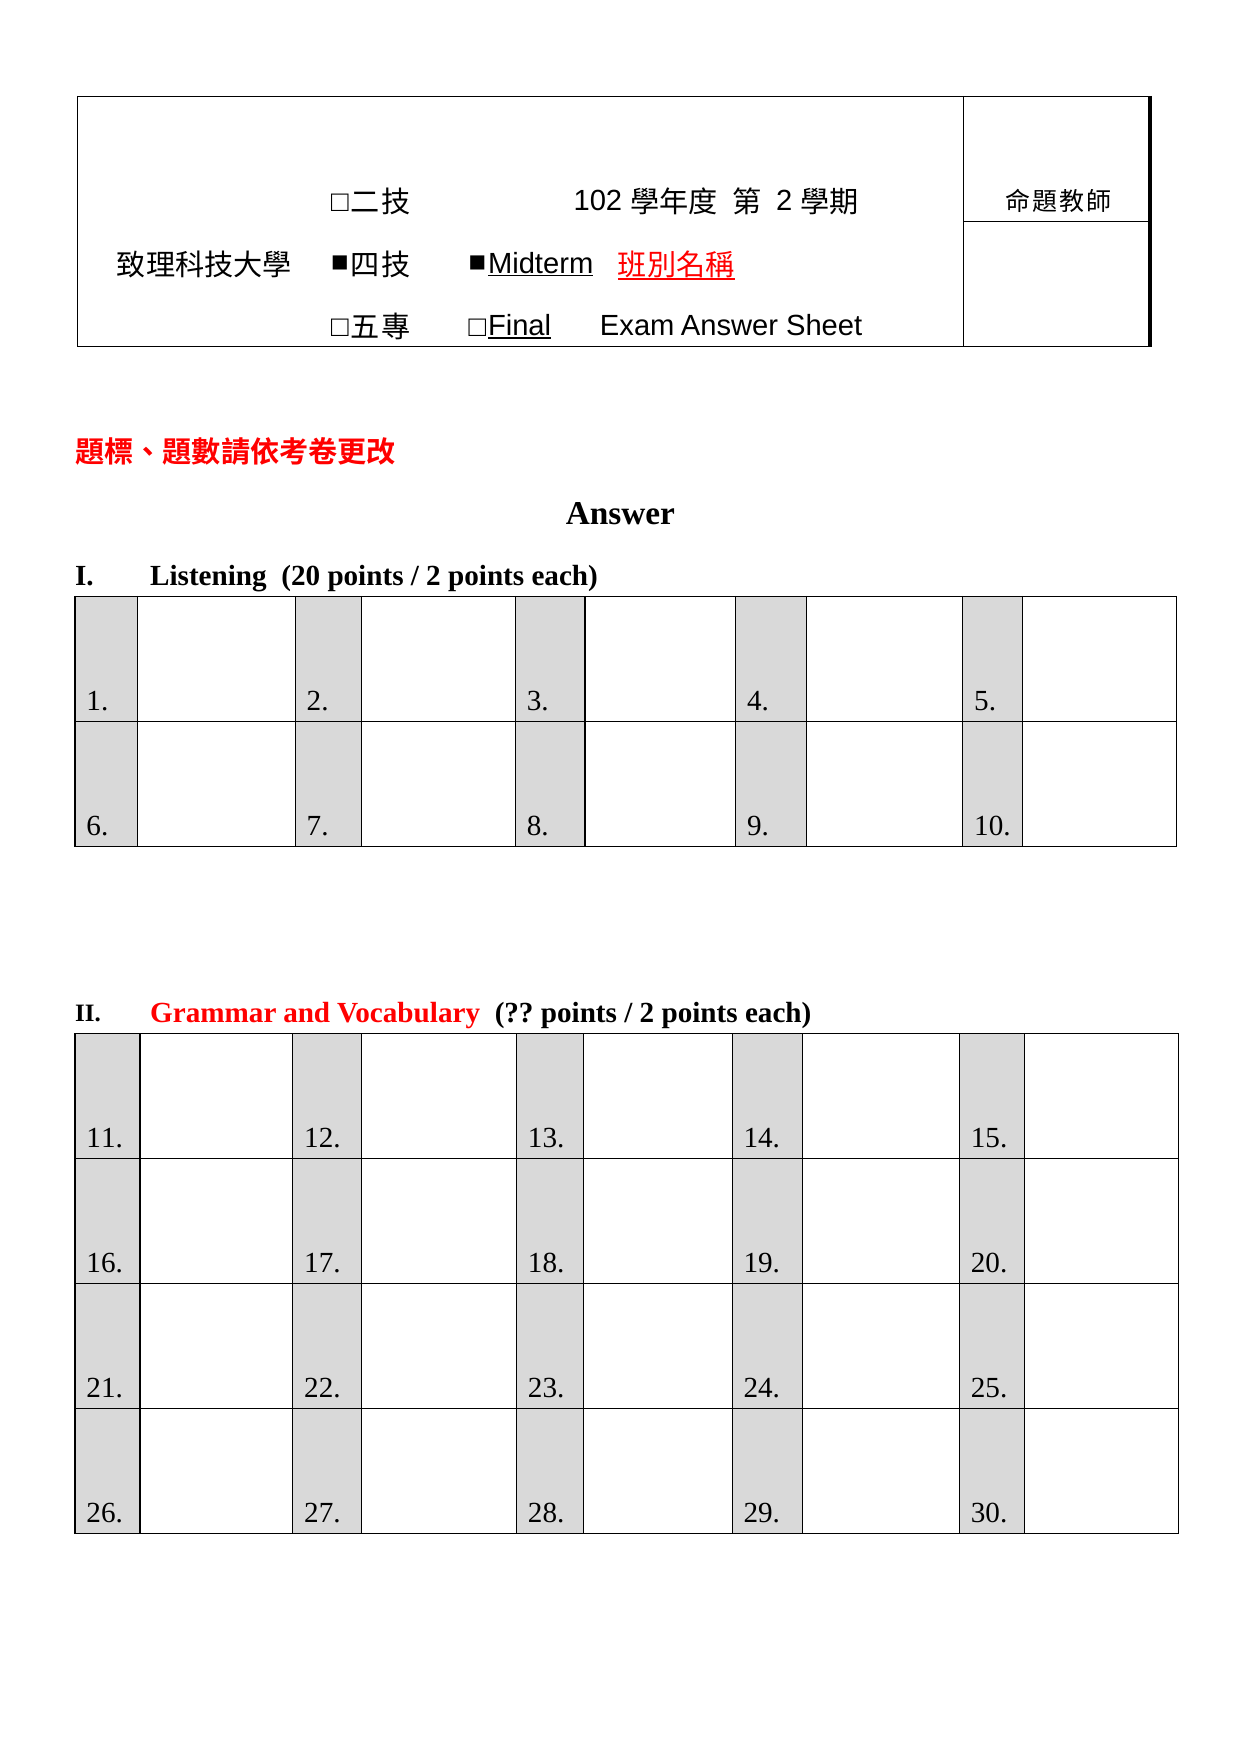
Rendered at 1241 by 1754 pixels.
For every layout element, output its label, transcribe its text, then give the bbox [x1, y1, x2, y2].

table_header [584, 1034, 732, 1158]
table_cell [1025, 1284, 1178, 1408]
table_cell [960, 1409, 1024, 1533]
text Answer [75, 471, 1165, 533]
table_cell [141, 1159, 292, 1283]
table_cell [964, 222, 1148, 346]
table_header 102 學年度 第 2 學期 ■Midterm 班別名稱 □Final Exam Answer Sheet [465, 97, 963, 346]
table_cell [584, 1159, 732, 1283]
table_cell [803, 1284, 959, 1408]
table_cell [76, 1284, 139, 1408]
table_header [586, 597, 735, 721]
table_cell [296, 722, 361, 846]
table_cell [733, 1159, 802, 1283]
table_cell [1023, 722, 1176, 846]
table_header [293, 1034, 361, 1158]
table_header [807, 597, 962, 721]
table_cell [293, 1409, 361, 1533]
table_header [76, 1034, 139, 1158]
table_cell [141, 1284, 292, 1408]
table_header [138, 597, 295, 721]
table_cell [736, 722, 806, 846]
table_cell [516, 722, 584, 846]
table_header [76, 597, 137, 721]
table_header [963, 597, 1022, 721]
table_cell [76, 1409, 139, 1533]
table_cell [362, 1409, 516, 1533]
list Listening (20 points / 2 points each) [75, 533, 1165, 596]
table_header [803, 1034, 959, 1158]
table_header □二技 ■四技 □五專 [328, 97, 465, 346]
table_cell [362, 722, 515, 846]
table_header [736, 597, 806, 721]
table_cell [138, 722, 295, 846]
table_header 命題教師 [964, 97, 1148, 221]
table_cell [584, 1409, 732, 1533]
table_header [141, 1034, 292, 1158]
table_header [960, 1034, 1024, 1158]
table_header [1023, 597, 1176, 721]
table_cell [362, 1284, 516, 1408]
table_cell [960, 1159, 1024, 1283]
table_header [517, 1034, 583, 1158]
table_header [1025, 1034, 1178, 1158]
table_cell [807, 722, 962, 846]
text 題標、題數請依考卷更改 [75, 408, 1165, 471]
table_cell [293, 1159, 361, 1283]
table_header [733, 1034, 802, 1158]
list Grammar and Vocabulary (?? points / 2 points each) [75, 971, 1165, 1033]
table_header [516, 597, 584, 721]
table_cell [517, 1284, 583, 1408]
table_cell [733, 1409, 802, 1533]
table_cell [76, 1159, 139, 1283]
table_cell [76, 722, 137, 846]
table_header [296, 597, 361, 721]
table_cell [293, 1284, 361, 1408]
table_header [362, 597, 515, 721]
table_cell [960, 1284, 1024, 1408]
table_cell [517, 1409, 583, 1533]
table_cell [362, 1159, 516, 1283]
table_cell [803, 1159, 959, 1283]
table_cell [803, 1409, 959, 1533]
table_cell [586, 722, 735, 846]
table_cell [141, 1409, 292, 1533]
table_cell [963, 722, 1022, 846]
table_header 致理科技大學 [78, 97, 328, 346]
table_cell [1025, 1159, 1178, 1283]
table_cell [584, 1284, 732, 1408]
table_cell [733, 1284, 802, 1408]
table_header [362, 1034, 516, 1158]
table_cell [1025, 1409, 1178, 1533]
table_cell [517, 1159, 583, 1283]
